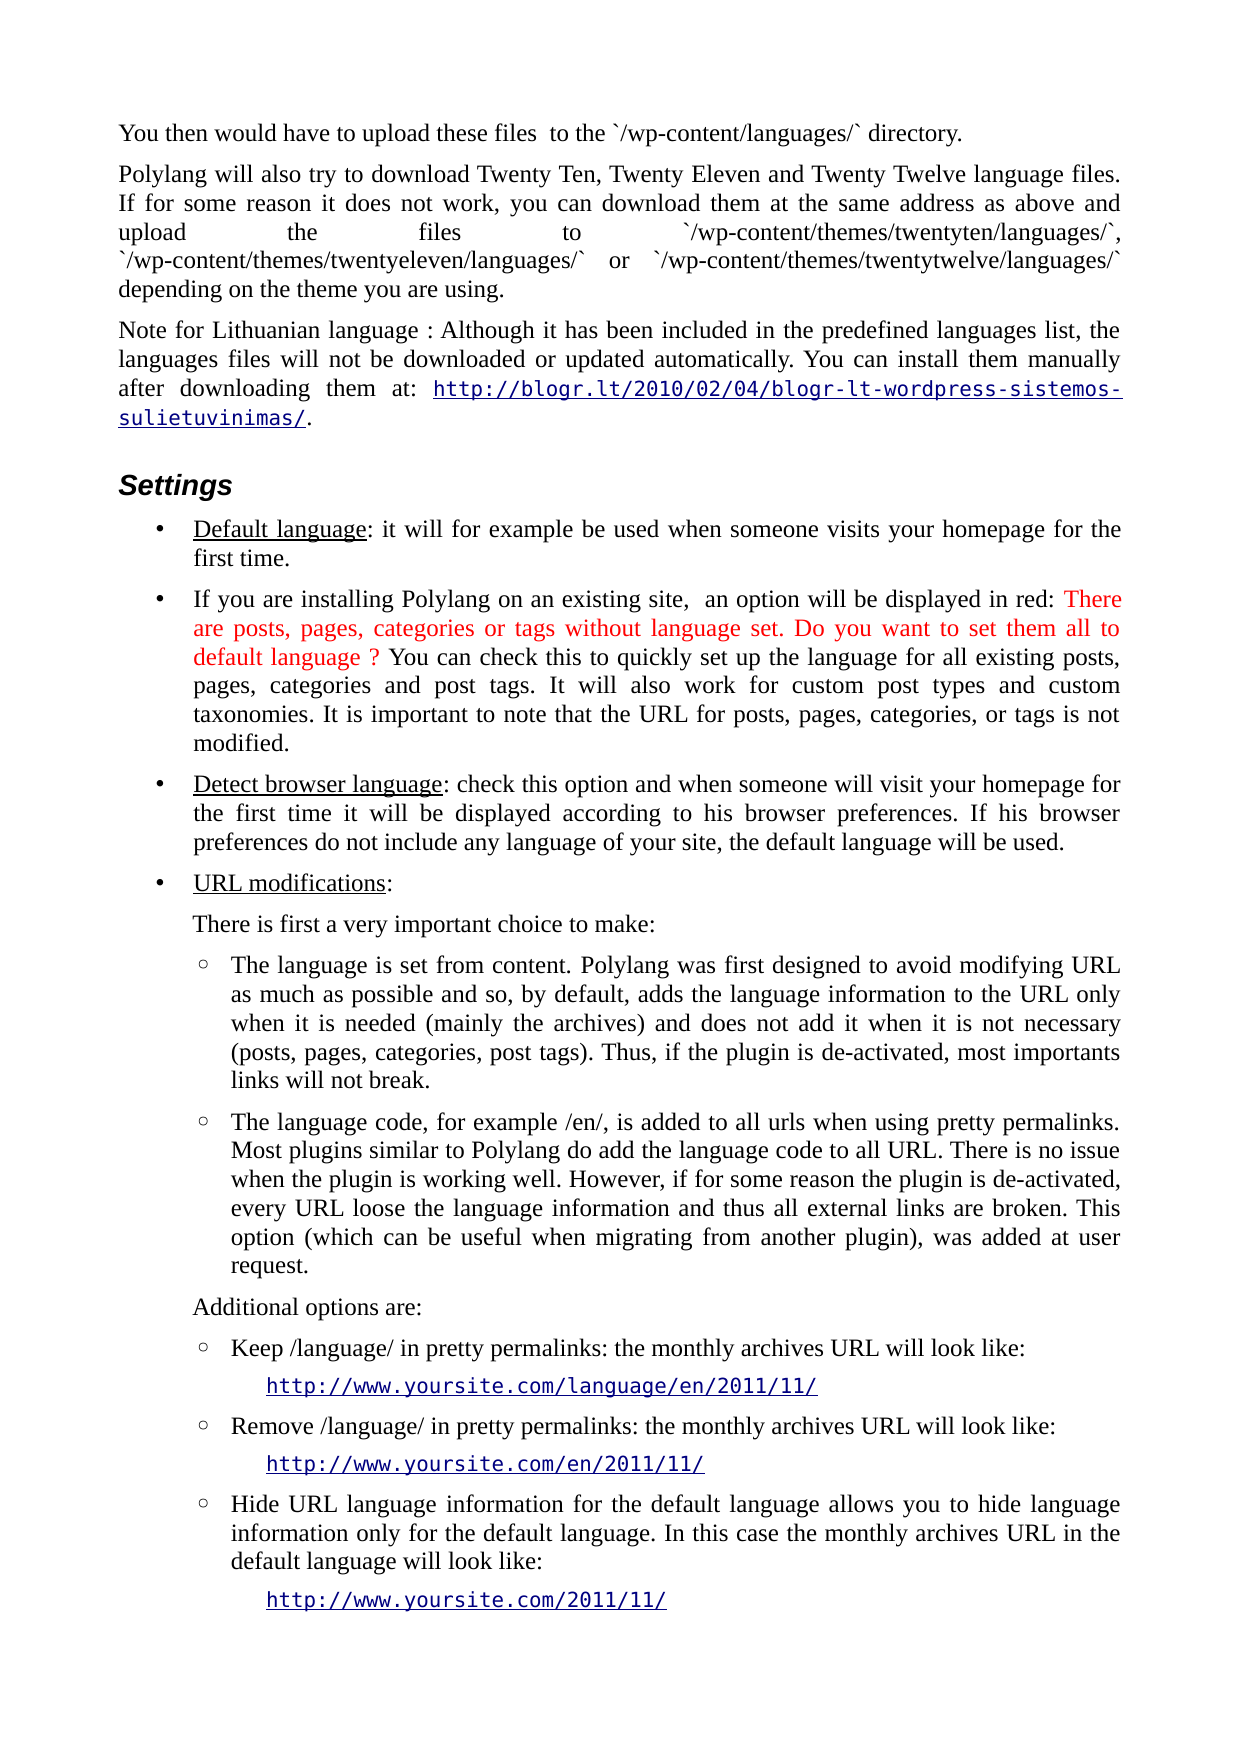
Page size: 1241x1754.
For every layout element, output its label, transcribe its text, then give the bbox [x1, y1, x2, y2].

text You then would have to upload these files to the `/wp-content/languages/` directory. [118, 118, 1122, 147]
subtitle Settings [118, 468, 1122, 502]
list The language code, for example /en/, is added to all urls when using pretty permalinks. Most plugins similar to Polylang do add the language code to all URL. There is no issue when the plugin is working well. However, if for some reason the plugin is de-activated, every URL loose the language information and thus all external links are broken. This option (which can be useful when migrating from another plugin), was added at user request. [193, 1107, 1122, 1279]
text Polylang will also try to download Twenty Ten, Twenty Eleven and Twenty Twelve language files. If for some reason it does not work, you can download them at the same address as above and upload the files to `/wp-content/themes/twentyten/languages/`, `/wp-content/themes/twentyeleven/languages/` or `/wp-content/themes/twentytwelve/languages/` depending on the theme you are using. [118, 159, 1122, 303]
list Keep /language/ in pretty permalinks: the monthly archives URL will look like: [193, 1333, 1122, 1362]
list Remove /language/ in pretty permalinks: the monthly archives URL will look like: [193, 1411, 1122, 1440]
list URL modifications: [156, 868, 1122, 897]
list The language is set from content. Polylang was first designed to avoid modifying URL as much as possible and so, by default, adds the language information to the URL only when it is needed (mainly the archives) and does not add it when it is not necessary (posts, pages, categories, post tags). Thus, if the plugin is de-activated, most importants links will not break. [193, 950, 1122, 1094]
text http://www.yoursite.com/en/2011/11/ [118, 1452, 1122, 1476]
text http://www.yoursite.com/2011/11/ [118, 1588, 1122, 1612]
list Detect browser language: check this option and when someone will visit your homepage for the first time it will be displayed according to his browser preferences. If his browser preferences do not include any language of your site, the default language will be used. [156, 769, 1122, 855]
list If you are installing Polylang on an existing site, an option will be displayed in red: There are posts, pages, categories or tags without language set. Do you want to set them all to default language ? You can check this to quickly set up the language for all existing posts, pages, categories and post tags. It will also work for custom post types and custom taxonomies. It is important to note that the URL for posts, pages, categories, or tags is not modified. [156, 584, 1122, 757]
list Hide URL language information for the default language allows you to hide language information only for the default language. In this case the monthly archives URL in the default language will look like: [193, 1489, 1122, 1575]
list Default language: it will for example be used when someone visits your homepage for the first time. [156, 514, 1122, 572]
text http://www.yoursite.com/language/en/2011/11/ [118, 1374, 1122, 1398]
text There is first a very important choice to make: [118, 909, 1122, 938]
text Note for Lithuanian language : Although it has been included in the predefined languages list, the languages files will not be downloaded or updated automatically. You can install them manually after downloading them at: http://blogr.lt/2010/02/04/blogr-lt-wordpress-sistemos-sulietuvinimas/. [118, 316, 1122, 431]
text Additional options are: [118, 1292, 1122, 1320]
